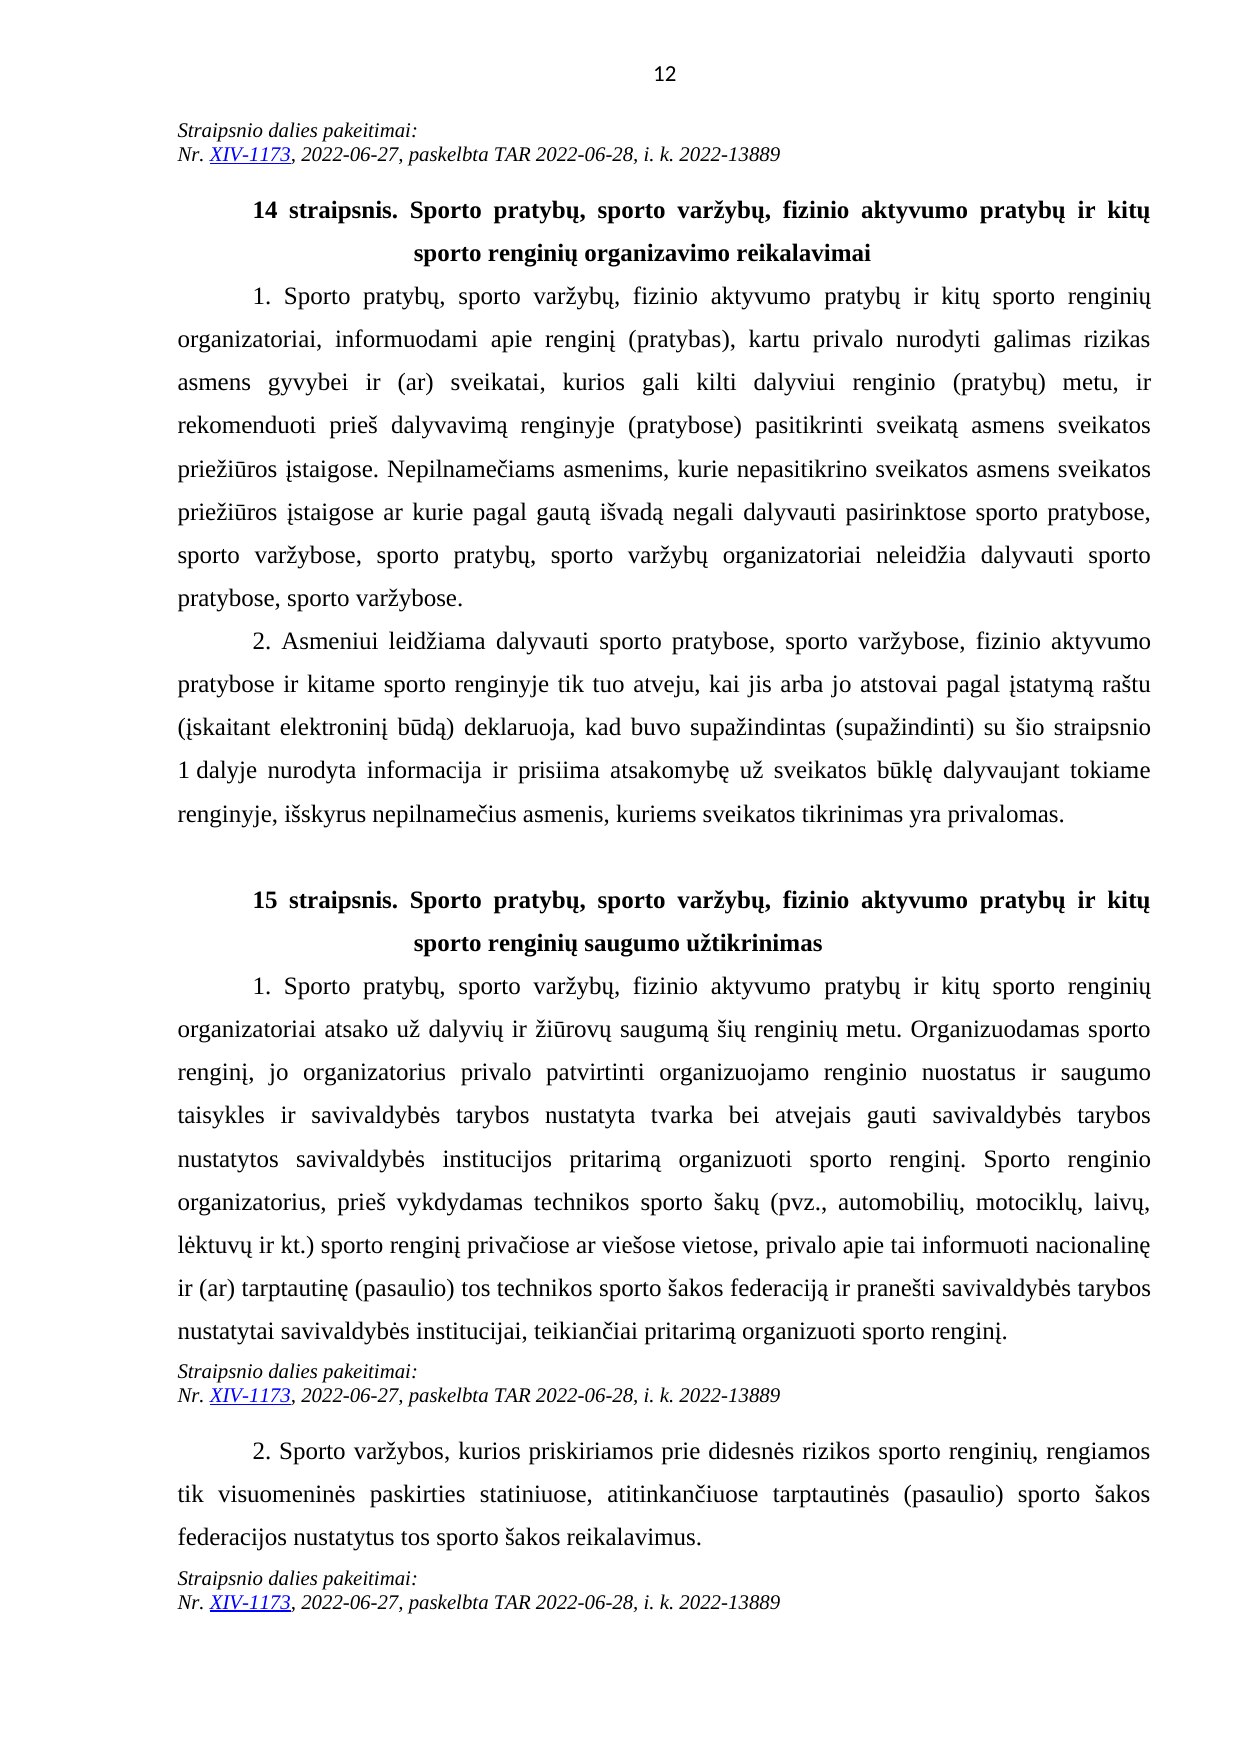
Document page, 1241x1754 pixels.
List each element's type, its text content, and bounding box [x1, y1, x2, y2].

text Straipsnio dalies pakeitimai: [177, 1359, 1152, 1383]
text 14 straipsnis. Sporto pratybų, sporto varžybų, fizinio aktyvumo pratybų ir kitų sporto renginių organizavimo reikalavimai [252, 195, 1152, 267]
text Straipsnio dalies pakeitimai: [177, 118, 1152, 142]
text 15 straipsnis. Sporto pratybų, sporto varžybų, fizinio aktyvumo pratybų ir kitų sporto renginių saugumo užtikrinimas [252, 885, 1152, 957]
text 2. Asmeniui leidžiama dalyvauti sporto pratybose, sporto varžybose, fizinio aktyvumo pratybose ir kitame sporto renginyje tik tuo atveju, kai jis arba jo atstovai pagal įstatymą raštu (įskaitant elektroninį būdą) deklaruoja, kad buvo supažindintas (supažindinti) su šio straipsnio 1 dalyje nurodyta informacija ir prisiima atsakomybę už sveikatos būklę dalyvaujant tokiame renginyje, išskyrus nepilnamečius asmenis, kuriems sveikatos tikrinimas yra privalomas. [177, 626, 1152, 827]
text 1. Sporto pratybų, sporto varžybų, fizinio aktyvumo pratybų ir kitų sporto renginių organizatoriai, informuodami apie renginį (pratybas), kartu privalo nurodyti galimas rizikas asmens gyvybei ir (ar) sveikatai, kurios gali kilti dalyviui renginio (pratybų) metu, ir rekomenduoti prieš dalyvavimą renginyje (pratybose) pasitikrinti sveikatą asmens sveikatos priežiūros įstaigose. Nepilnamečiams asmenims, kurie nepasitikrino sveikatos asmens sveikatos priežiūros įstaigose ar kurie pagal gautą išvadą negali dalyvauti pasirinktose sporto pratybose, sporto varžybose, sporto pratybų, sporto varžybų organizatoriai neleidžia dalyvauti sporto pratybose, sporto varžybose. [177, 281, 1152, 612]
text Nr. XIV-1173, 2022-06-27, paskelbta TAR 2022-06-28, i. k. 2022-13889 [177, 142, 1152, 166]
text 1. Sporto pratybų, sporto varžybų, fizinio aktyvumo pratybų ir kitų sporto renginių organizatoriai atsako už dalyvių ir žiūrovų saugumą šių renginių metu. Organizuodamas sporto renginį, jo organizatorius privalo patvirtinti organizuojamo renginio nuostatus ir saugumo taisykles ir savivaldybės tarybos nustatyta tvarka bei atvejais gauti savivaldybės tarybos nustatytos savivaldybės institucijos pritarimą organizuoti sporto renginį. Sporto renginio organizatorius, prieš vykdydamas technikos sporto šakų (pvz., automobilių, motociklų, laivų, lėktuvų ir kt.) sporto renginį privačiose ar viešose vietose, privalo apie tai informuoti nacionalinę ir (ar) tarptautinę (pasaulio) tos technikos sporto šakos federaciją ir pranešti savivaldybės tarybos nustatytai savivaldybės institucijai, teikiančiai pritarimą organizuoti sporto renginį. [177, 971, 1152, 1345]
text Nr. XIV-1173, 2022-06-27, paskelbta TAR 2022-06-28, i. k. 2022-13889 [177, 1383, 1152, 1407]
text Nr. XIV-1173, 2022-06-27, paskelbta TAR 2022-06-28, i. k. 2022-13889 [177, 1590, 1152, 1614]
text Straipsnio dalies pakeitimai: [177, 1566, 1152, 1590]
text 2. Sporto varžybos, kurios priskiriamos prie didesnės rizikos sporto renginių, rengiamos tik visuomeninės paskirties statiniuose, atitinkančiuose tarptautinės (pasaulio) sporto šakos federacijos nustatytus tos sporto šakos reikalavimus. [177, 1436, 1152, 1551]
